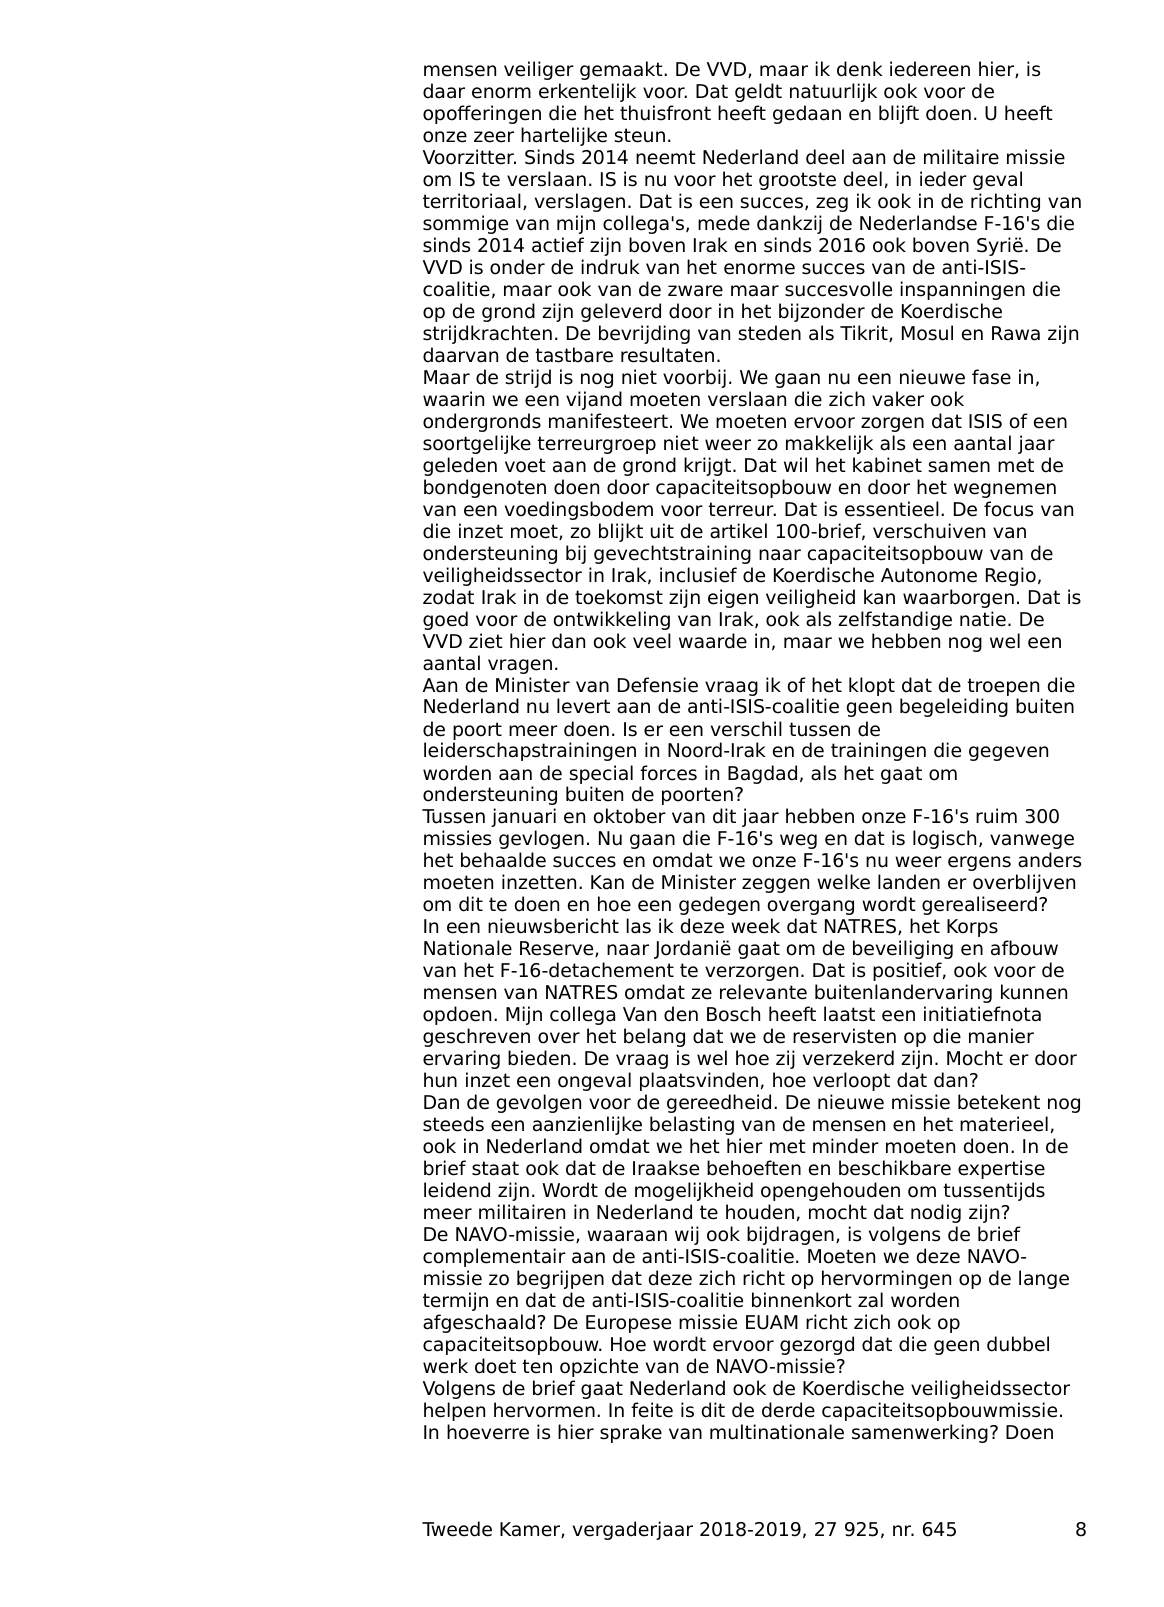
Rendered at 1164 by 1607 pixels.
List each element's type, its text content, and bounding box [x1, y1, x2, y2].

text Voorzitter. Sinds 2014 neemt Nederland deel aan de militaire missie om IS te verslaan. IS is nu voor het grootste deel, in ieder geval territoriaal, verslagen. Dat is een succes, zeg ik ook in de richting van sommige van mijn collega's, mede dankzij de Nederlandse F-16's die sinds 2014 actief zijn boven Irak en sinds 2016 ook boven Syrië. De VVD is onder de indruk van het enorme succes van de anti-ISIS-coalitie, maar ook van de zware maar succesvolle inspanningen die op de grond zijn geleverd door in het bijzonder de Koerdische strijdkrachten. De bevrijding van steden als Tikrit, Mosul en Rawa zijn daarvan de tastbare resultaten. [422, 147, 1087, 367]
text De NAVO-missie, waaraan wij ook bijdragen, is volgens de brief complementair aan de anti-ISIS-coalitie. Moeten we deze NAVO-missie zo begrijpen dat deze zich richt op hervormingen op de lange termijn en dat de anti-ISIS-coalitie binnenkort zal worden afgeschaald? De Europese missie EUAM richt zich ook op capaciteitsopbouw. Hoe wordt ervoor gezorgd dat die geen dubbel werk doet ten opzichte van de NAVO-missie? [422, 1224, 1087, 1378]
text In een nieuwsbericht las ik deze week dat NATRES, het Korps Nationale Reserve, naar Jordanië gaat om de beveiliging en afbouw van het F-16-detachement te verzorgen. Dat is positief, ook voor de mensen van NATRES omdat ze relevante buitenlandervaring kunnen opdoen. Mijn collega Van den Bosch heeft laatst een initiatiefnota geschreven over het belang dat we de reservisten op die manier ervaring bieden. De vraag is wel hoe zij verzekerd zijn. Mocht er door hun inzet een ongeval plaatsvinden, hoe verloopt dat dan? [422, 916, 1087, 1092]
text Aan de Minister van Defensie vraag ik of het klopt dat de troepen die Nederland nu levert aan de anti-ISIS-coalitie geen begeleiding buiten de poort meer doen. Is er een verschil tussen de leiderschapstrainingen in Noord-Irak en de trainingen die gegeven worden aan de special forces in Bagdad, als het gaat om ondersteuning buiten de poorten? [422, 674, 1087, 806]
text Tussen januari en oktober van dit jaar hebben onze F-16's ruim 300 missies gevlogen. Nu gaan die F-16's weg en dat is logisch, vanwege het behaalde succes en omdat we onze F-16's nu weer ergens anders moeten inzetten. Kan de Minister zeggen welke landen er overblijven om dit te doen en hoe een gedegen overgang wordt gerealiseerd? [422, 806, 1087, 916]
text Volgens de brief gaat Nederland ook de Koerdische veiligheidssector helpen hervormen. In feite is dit de derde capaciteitsopbouwmissie. In hoeverre is hier sprake van multinationale samenwerking? Doen [422, 1378, 1087, 1444]
text Dan de gevolgen voor de gereedheid. De nieuwe missie betekent nog steeds een aanzienlijke belasting van de mensen en het materieel, ook in Nederland omdat we het hier met minder moeten doen. In de brief staat ook dat de Iraakse behoeften en beschikbare expertise leidend zijn. Wordt de mogelijkheid opengehouden om tussentijds meer militairen in Nederland te houden, mocht dat nodig zijn? [422, 1092, 1087, 1224]
text mensen veiliger gemaakt. De VVD, maar ik denk iedereen hier, is daar enorm erkentelijk voor. Dat geldt natuurlijk ook voor de opofferingen die het thuisfront heeft gedaan en blijft doen. U heeft onze zeer hartelijke steun. [422, 59, 1087, 147]
text Maar de strijd is nog niet voorbij. We gaan nu een nieuwe fase in, waarin we een vijand moeten verslaan die zich vaker ook ondergronds manifesteert. We moeten ervoor zorgen dat ISIS of een soortgelijke terreurgroep niet weer zo makkelijk als een aantal jaar geleden voet aan de grond krijgt. Dat wil het kabinet samen met de bondgenoten doen door capaciteitsopbouw en door het wegnemen van een voedingsbodem voor terreur. Dat is essentieel. De focus van die inzet moet, zo blijkt uit de artikel 100-brief, verschuiven van ondersteuning bij gevechtstraining naar capaciteitsopbouw van de veiligheidssector in Irak, inclusief de Koerdische Autonome Regio, zodat Irak in de toekomst zijn eigen veiligheid kan waarborgen. Dat is goed voor de ontwikkeling van Irak, ook als zelfstandige natie. De VVD ziet hier dan ook veel waarde in, maar we hebben nog wel een aantal vragen. [422, 367, 1087, 674]
